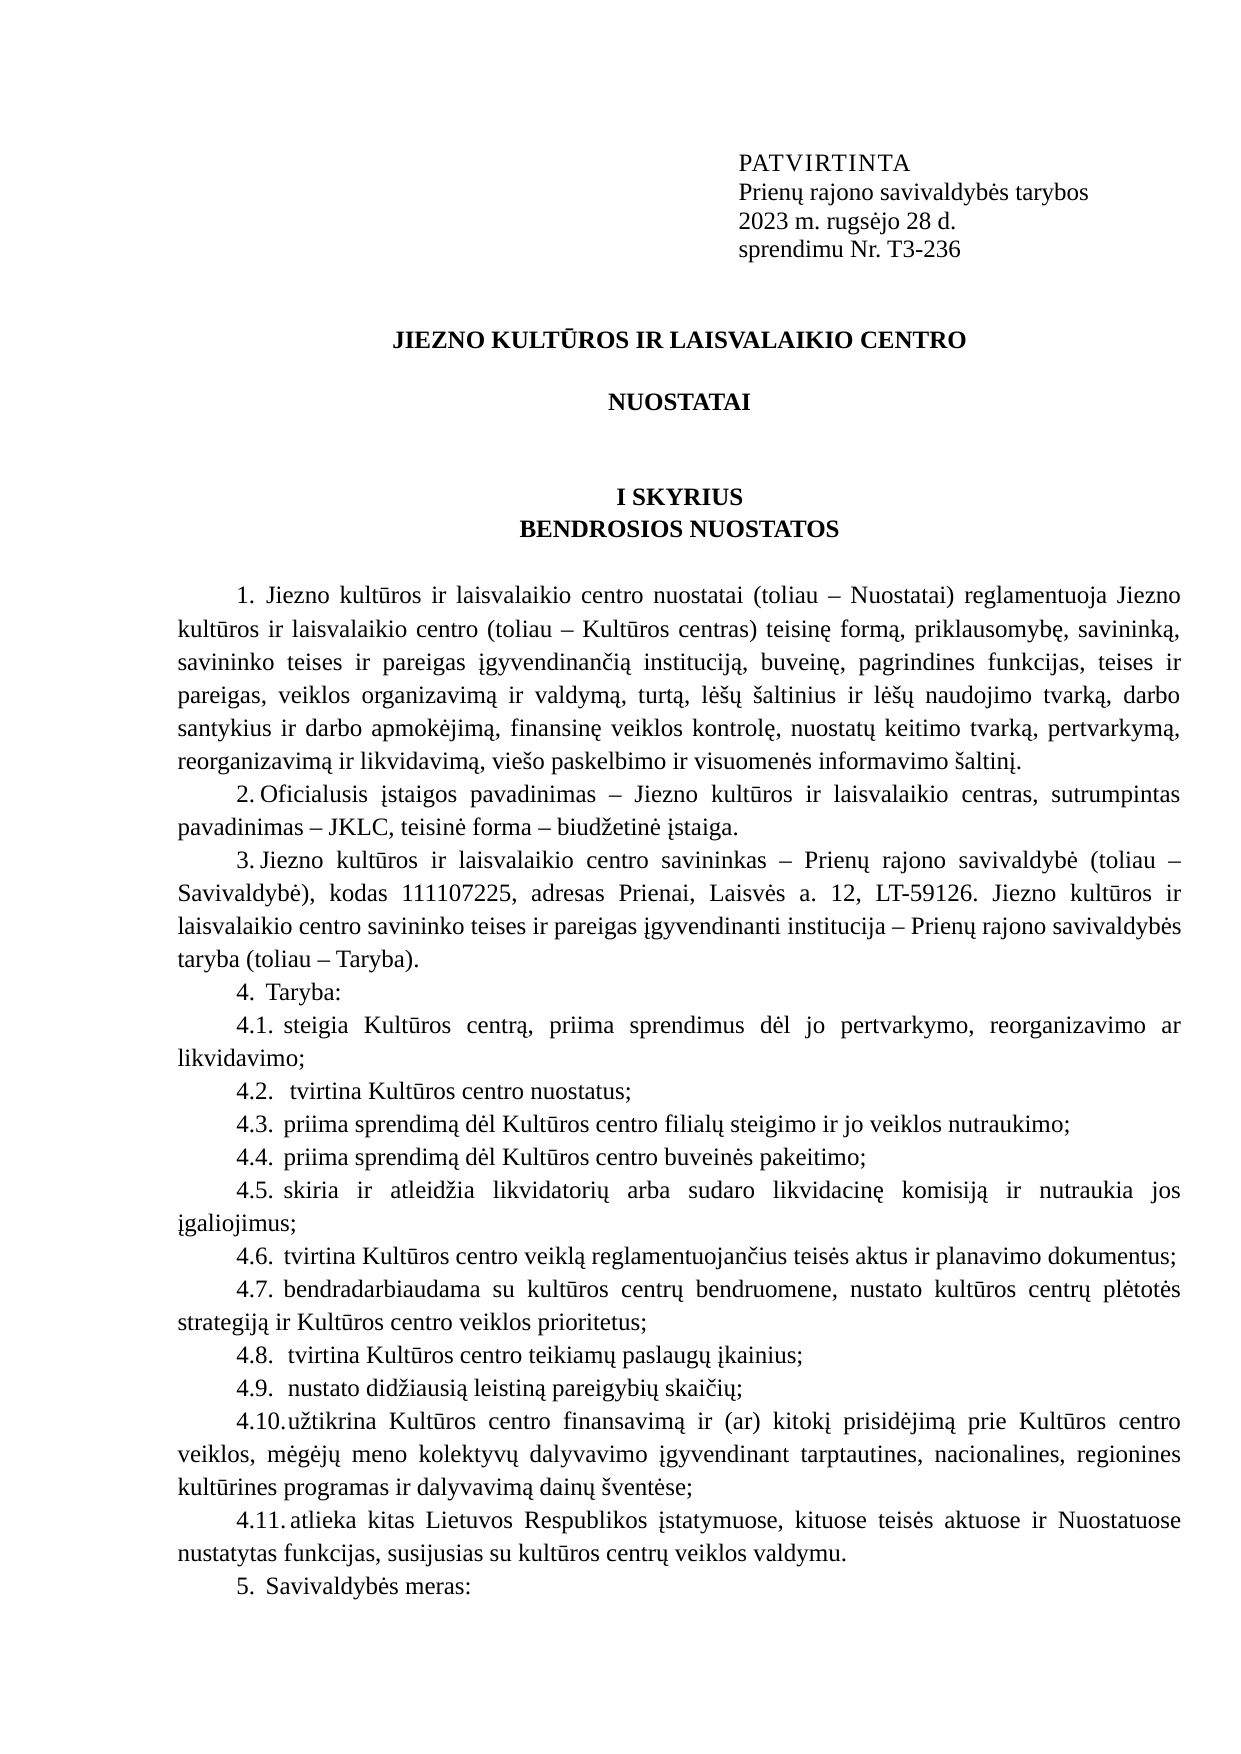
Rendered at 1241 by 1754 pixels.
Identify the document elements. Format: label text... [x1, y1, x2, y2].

text 2. Oficialusis įstaigos pavadinimas – Jiezno kultūros ir laisvalaikio centras, sutrumpintas pavadinimas – JKLC, teisinė forma – biudžetinė įstaiga. [177, 779, 1182, 841]
text 3. Jiezno kultūros ir laisvalaikio centro savininkas – Prienų rajono savivaldybė (toliau – Savivaldybė), kodas 111107225, adresas Prienai, Laisvės a. 12, LT-59126. Jiezno kultūros ir laisvalaikio centro savininko teises ir pareigas įgyvendinanti institucija – Prienų rajono savivaldybės taryba (toliau – Taryba). [177, 845, 1182, 973]
text 4.9. nustato didžiausią leistiną pareigybių skaičių; [177, 1373, 1182, 1402]
text 4.2. tvirtina Kultūros centro nuostatus; [177, 1076, 1182, 1105]
text 4.5. skiria ir atleidžia likvidatorių arba sudaro likvidacinę komisiją ir nutraukia jos įgaliojimus; [177, 1175, 1182, 1237]
text 4.7. bendradarbiaudama su kultūros centrų bendruomene, nustato kultūros centrų plėtotės strategiją ir Kultūros centro veiklos prioritetus; [177, 1274, 1182, 1336]
text 4.3. priima sprendimą dėl Kultūros centro filialų steigimo ir jo veiklos nutraukimo; [177, 1109, 1182, 1138]
text 4.4. priima sprendimą dėl Kultūros centro buveinės pakeitimo; [177, 1142, 1182, 1171]
text 4. Taryba: [177, 977, 1182, 1006]
text 4.10. užtikrina Kultūros centro finansavimą ir (ar) kitokį prisidėjimą prie Kultūros centro veiklos, mėgėjų meno kolektyvų dalyvavimo įgyvendinant tarptautines, nacionalines, regionines kultūrines programas ir dalyvavimą dainų šventėse; [177, 1406, 1182, 1501]
text 2023 m. rugsėjo 28 d. [177, 206, 1182, 234]
text 4.8. tvirtina Kultūros centro teikiamų paslaugų įkainius; [177, 1340, 1182, 1369]
text BENDROSIOS NUOSTATOS [177, 514, 1182, 543]
text 1. Jiezno kultūros ir laisvalaikio centro nuostatai (toliau – Nuostatai) reglamentuoja Jiezno kultūros ir laisvalaikio centro (toliau – Kultūros centras) teisinę formą, priklausomybę, savininką, savininko teises ir pareigas įgyvendinančią instituciją, buveinę, pagrindines funkcijas, teises ir pareigas, veiklos organizavimą ir valdymą, turtą, lėšų šaltinius ir lėšų naudojimo tvarką, darbo santykius ir darbo apmokėjimą, finansinę veiklos kontrolę, nuostatų keitimo tvarką, pertvarkymą, reorganizavimą ir likvidavimą, viešo paskelbimo ir visuomenės informavimo šaltinį. [177, 581, 1182, 774]
text 5. Savivaldybės meras: [177, 1571, 1182, 1600]
text JIEZNO KULTŪROS IR LAISVALAIKIO CENTRO [177, 325, 1182, 354]
text 4.6. tvirtina Kultūros centro veiklą reglamentuojančius teisės aktus ir planavimo dokumentus; [177, 1241, 1182, 1270]
text 4.1. steigia Kultūros centrą, priima sprendimus dėl jo pertvarkymo, reorganizavimo ar likvidavimo; [177, 1010, 1182, 1072]
text sprendimu Nr. T3-236 [177, 234, 1182, 263]
text Prienų rajono savivaldybės tarybos [177, 177, 1182, 206]
text NUOSTATAI [177, 387, 1182, 416]
text PATVIRTINTA [177, 148, 1182, 177]
text I SKYRIUS [177, 482, 1182, 510]
text 4.11. atlieka kitas Lietuvos Respublikos įstatymuose, kituose teisės aktuose ir Nuostatuose nustatytas funkcijas, susijusias su kultūros centrų veiklos valdymu. [177, 1505, 1182, 1567]
